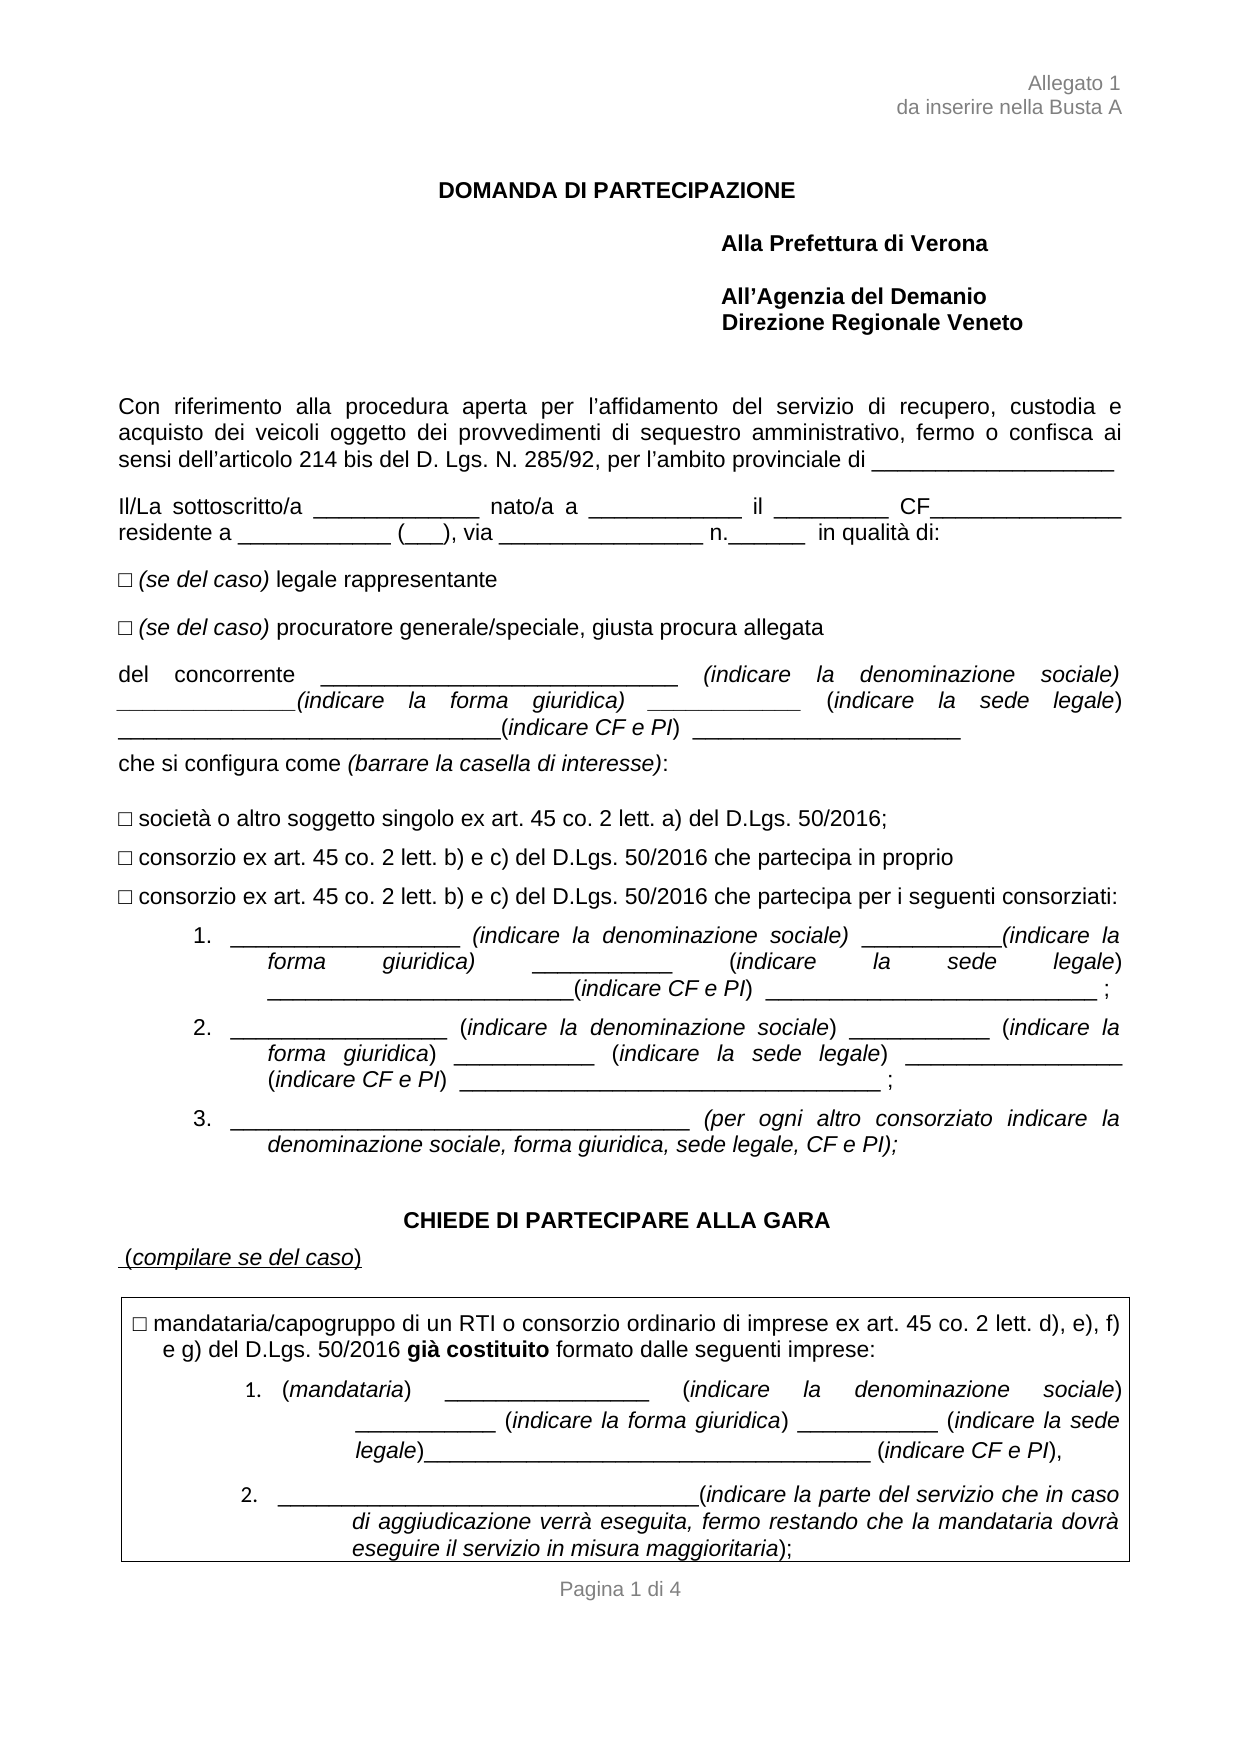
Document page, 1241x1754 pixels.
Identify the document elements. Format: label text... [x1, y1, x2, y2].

list ____________________________________ (per ogni altro consorziato indicare la denominazione sociale, forma giuridica, sede legale, CF e PI); [193, 1105, 1122, 1158]
text □ società o altro soggetto singolo ex art. 45 co. 2 lett. a) del D.Lgs. 50/2016; [118, 805, 1122, 832]
text che si configura come (barrare la casella di interesse): [118, 750, 1122, 777]
text del concorrente ____________________________ (indicare la denominazione sociale) ______________(indicare la forma giuridica) ____________ (indicare la sede legale) ______________________________(indicare CF e PI) _____________________ [118, 661, 1122, 740]
text Alla Prefettura di Verona [634, 230, 1122, 256]
list _________________ (indicare la denominazione sociale) ___________ (indicare la forma giuridica) ___________ (indicare la sede legale) _________________ (indicare CF e PI) _________________________________ ; [193, 1013, 1122, 1093]
table_header □ mandataria/capogruppo di un RTI o consorzio ordinario di imprese ex art. 45 co. 2 lett. d), e), f) e g) del D.Lgs. 50/2016 già costituito formato dalle seguenti imprese: (mandataria) ________________ (indicare la denominazione sociale) ___________ (indicare la forma giuridica) ___________ (indicare la sede legale)___________________________________ (indicare CF e PI), _________________________________(indicare la parte del servizio che in caso di aggiudicazione verrà eseguita, fermo restando che la mandataria dovrà eseguire il servizio in misura maggioritaria); (mandante) _______________ (indicare la denominazione sociale) _______________ (indicare la forma giuridica) _______________ (indicare la sede legale) ___________________________ (indicare CF e PI), _____________________(indicare la parte del servizio che in caso di aggiudicazione verrà eseguita); _________________________________ (per ogni altra mandante indicare la denominazione sociale, forma giuridica, sede legale, CF e PI, nonché la parte del servizio che in caso di aggiudicazione verrà eseguita); □ mandataria/capogruppo di un RTI o consorzio ordinario di imprese ex art. 45 co. 2 lett. d), e), f) e g) del D.Lgs. 50/2016 non ancora costituito che in caso di aggiudicazione sarà formato dalle seguenti imprese: (mandataria) ________________ (indicare la denominazione sociale) ___________ (indicare la forma giuridica) ___________ (indicare la sede legale)___________________________________ (indicare CF e PI), _________________________________(indicare la parte del servizio che in caso di aggiudicazione verrà eseguita, fermo restando che la mandataria dovrà eseguire il servizio in misura maggioritaria); (mandante) _______________ (indicare la denominazione sociale) _______________ (indicare la forma giuridica) _______________ (indicare la sede legale) ___________________________ (indicare CF e PI), _____________________(indicare la parte del servizio che in caso di aggiudicazione verrà eseguita); _________________________________ (per ogni altra mandante indicare la denominazione sociale, forma giuridica, sede legale, CF e PI, nonché la parte del servizio che in caso di aggiudicazione verrà eseguita); che si impegna, ai sensi dell’art. 48, comma 8, D.Lgs. 50/2016, in caso di aggiudicazione della gara, a stipulare il contratto in nome e per conto proprio e delle mandanti in virtù del mandato collettivo da queste ultime alla stessa conferito. [122, 1298, 1129, 1561]
text Direzione Regionale Veneto [118, 309, 1122, 335]
text Il/La sottoscritto/a _____________ nato/a a ____________ il _________ CF_______________ residente a ____________ (___), via ________________ n.______ in qualità di: [118, 493, 1122, 546]
text □ consorzio ex art. 45 co. 2 lett. b) e c) del D.Lgs. 50/2016 che partecipa per i seguenti consorziati: [118, 883, 1122, 909]
text CHIEDE DI PARTECIPARE ALLA GARA [118, 1207, 1122, 1233]
list __________________ (indicare la denominazione sociale) ___________(indicare la forma giuridica) ___________ (indicare la sede legale) ________________________(indicare CF e PI) __________________________ ; [193, 922, 1122, 1001]
text (compilare se del caso) [118, 1244, 1122, 1270]
text Con riferimento alla procedura aperta per l’affidamento del servizio di recupero, custodia e acquisto dei veicoli oggetto dei provvedimenti di sequestro amministrativo, fermo o confisca ai sensi dell’articolo 214 bis del D. Lgs. N. 285/92, per l’ambito provinciale di ___________________ [118, 393, 1122, 472]
text □ consorzio ex art. 45 co. 2 lett. b) e c) del D.Lgs. 50/2016 che partecipa in proprio [118, 844, 1122, 871]
text DOMANDA DI PARTECIPAZIONE [118, 177, 1122, 203]
text □ (se del caso) legale rappresentante [118, 566, 1122, 593]
text □ (se del caso) procuratore generale/speciale, giusta procura allegata [118, 613, 1122, 640]
text All’Agenzia del Demanio [634, 283, 1122, 309]
